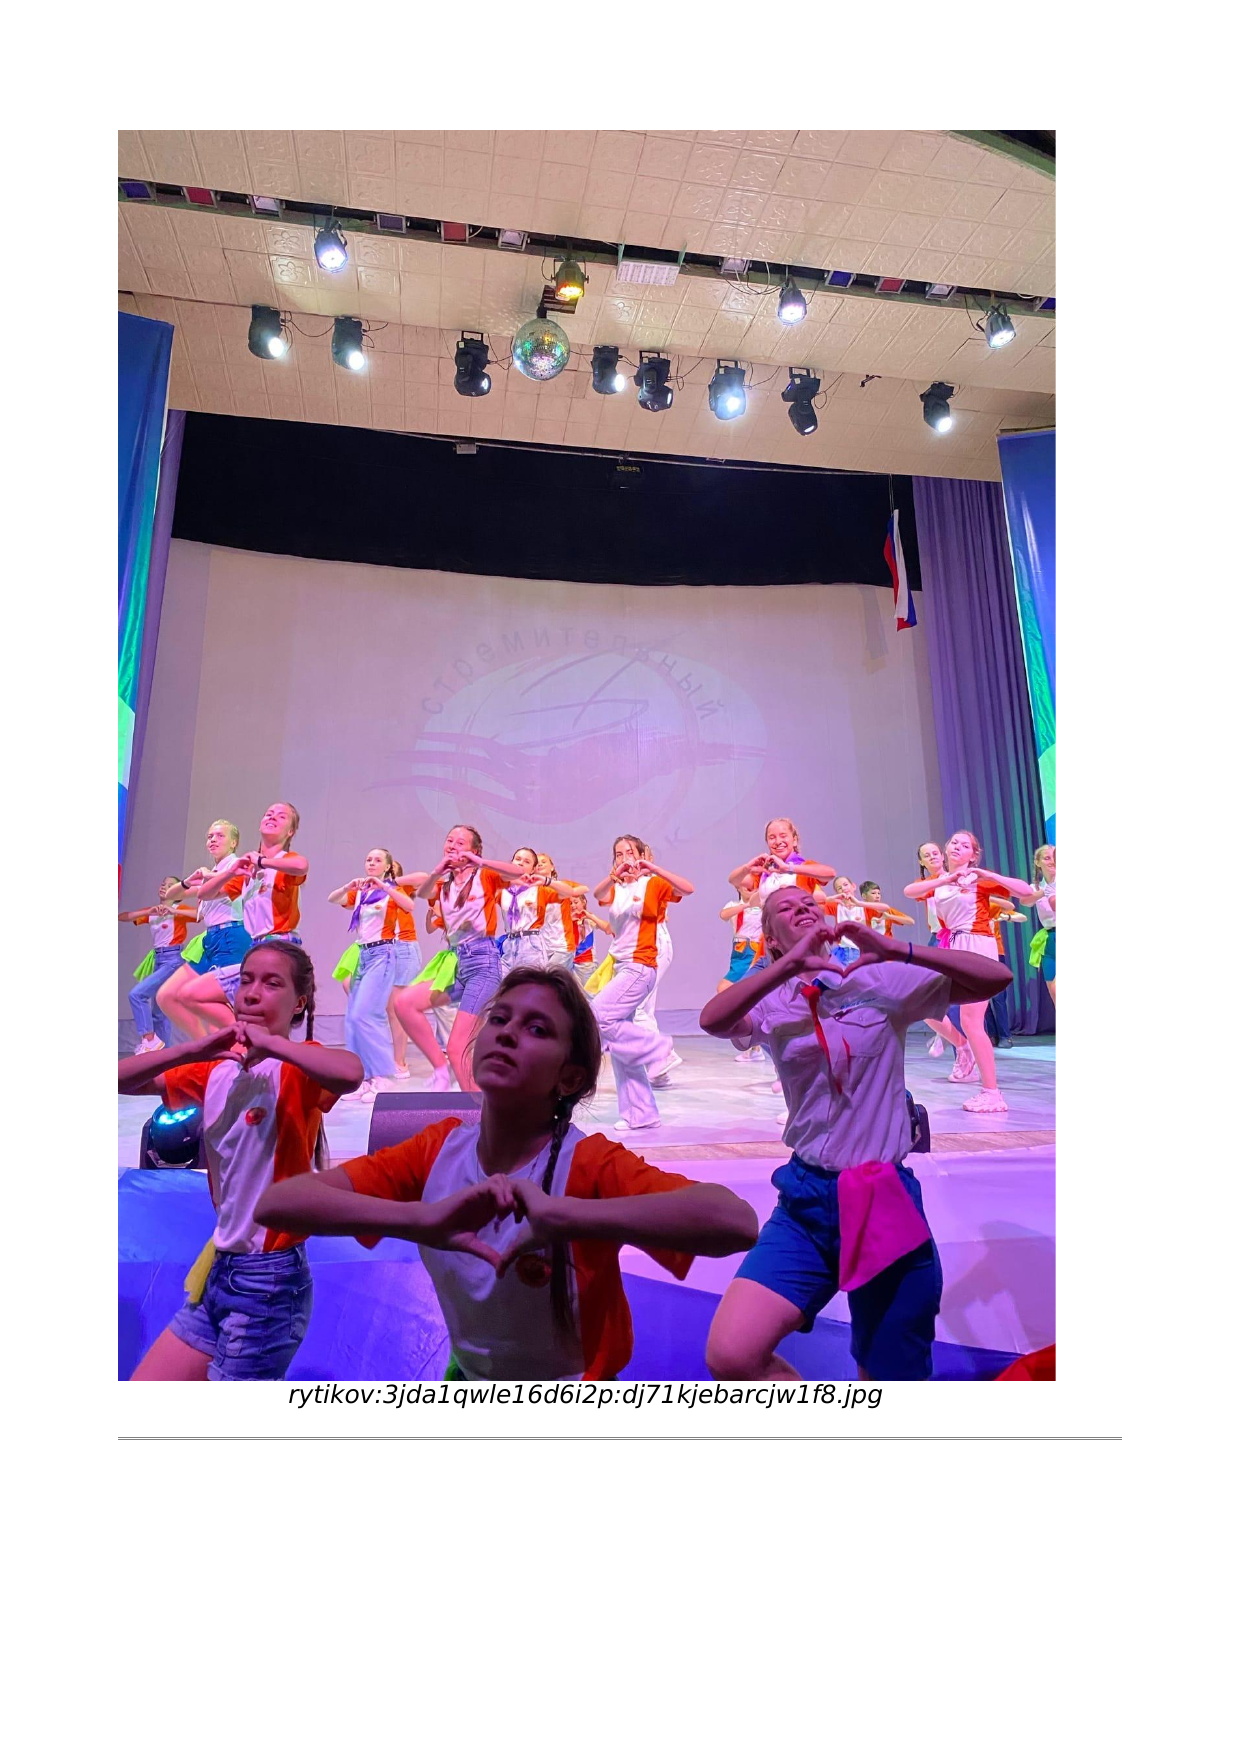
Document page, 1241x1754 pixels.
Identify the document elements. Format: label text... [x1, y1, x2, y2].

picture [118, 130, 1056, 1381]
text rytikov:3jda1qwle16d6i2p:dj71kjebarcjw1f8.jpg [118, 1381, 1056, 1410]
